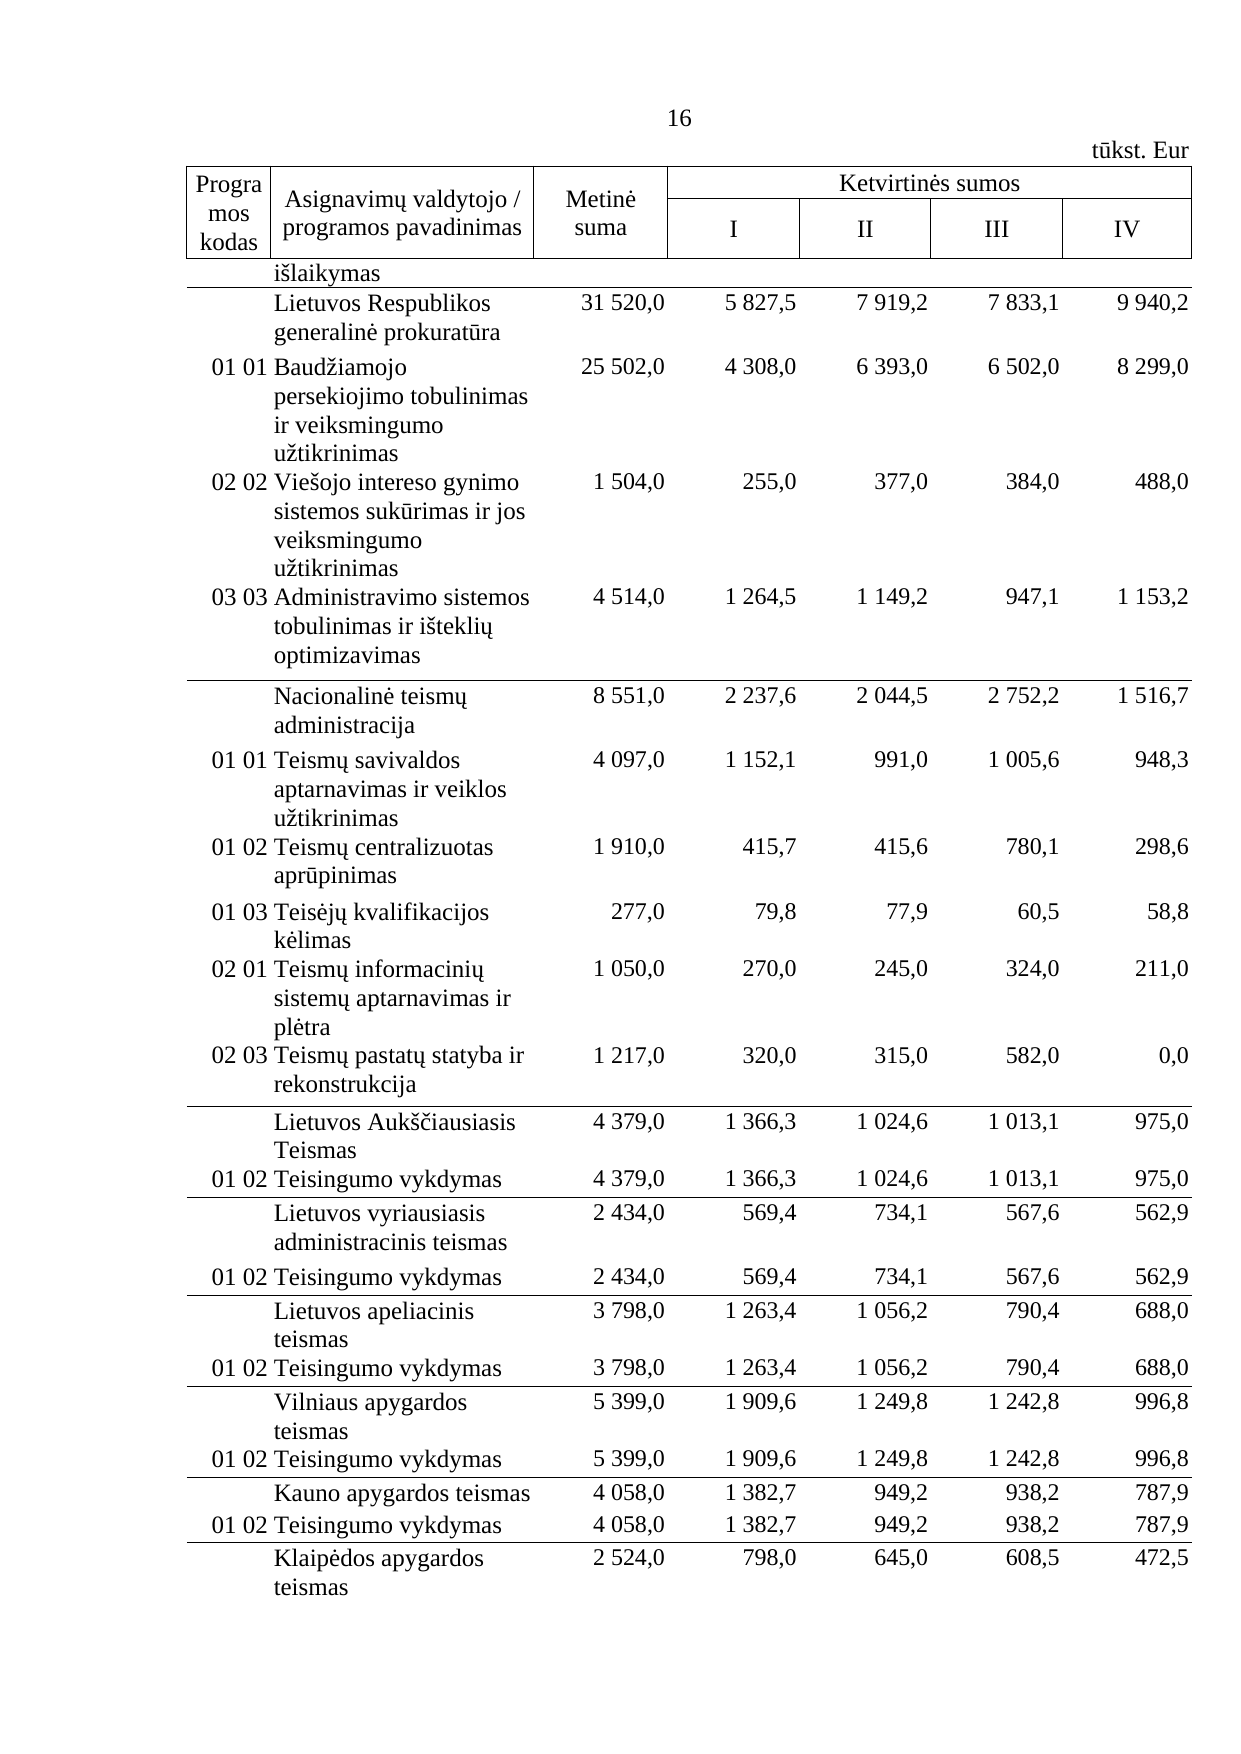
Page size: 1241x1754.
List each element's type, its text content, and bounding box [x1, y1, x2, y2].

table_cell 798,0 [668, 1543, 799, 1601]
table_cell 4 058,0 [534, 1478, 667, 1510]
table_cell 949,2 [799, 1510, 931, 1542]
table_cell 582,0 [931, 1041, 1062, 1106]
table_cell 1 909,6 [668, 1387, 799, 1444]
table_cell Asignavimų valdytojo / programos pavadinimas [271, 167, 533, 258]
table_cell 790,4 [931, 1296, 1062, 1353]
table_cell 02 01 [187, 954, 271, 1041]
table_cell 4 058,0 [534, 1510, 667, 1542]
table_cell I [668, 199, 799, 258]
table_cell Teismų pastatų statyba ir rekonstrukcija [271, 1041, 534, 1106]
table_cell 60,5 [931, 897, 1062, 954]
table_header [534, 133, 667, 166]
table_cell Teisingumo vykdymas [271, 1164, 534, 1197]
table_cell [187, 1387, 271, 1444]
table_cell Teisingumo vykdymas [271, 1353, 534, 1386]
table_cell Klaipėdos apygardos teismas [271, 1543, 534, 1601]
table_cell Nacionalinė teismų administracija [271, 681, 534, 745]
table_cell 780,1 [931, 832, 1062, 897]
table_cell [187, 259, 271, 287]
table_cell 02 02 [187, 467, 271, 582]
table_cell [187, 288, 271, 352]
table_cell 949,2 [799, 1478, 931, 1510]
table_cell 377,0 [799, 467, 931, 582]
table_cell Teisingumo vykdymas [271, 1445, 534, 1477]
table_cell [799, 259, 931, 287]
table_cell 4 308,0 [668, 352, 799, 467]
table_cell Teisingumo vykdymas [271, 1510, 534, 1542]
table_cell 472,5 [1062, 1543, 1192, 1601]
table_cell 298,6 [1062, 832, 1192, 897]
table_cell 991,0 [799, 745, 931, 832]
table_header [931, 133, 1062, 166]
table_cell [187, 1543, 271, 1601]
table_cell [187, 1107, 271, 1164]
table_cell Teismų savivaldos aptarnavimas ir veiklos užtikrinimas [271, 745, 534, 832]
table_cell Lietuvos apeliacinis teismas [271, 1296, 534, 1353]
table_cell 58,8 [1062, 897, 1192, 954]
table_cell 25 502,0 [534, 352, 667, 467]
table_cell 5 399,0 [534, 1387, 667, 1444]
table_cell 562,9 [1062, 1262, 1192, 1295]
table_cell 01 03 [187, 897, 271, 954]
table_cell 315,0 [799, 1041, 931, 1106]
table_cell 01 02 [187, 1510, 271, 1542]
table_cell 270,0 [668, 954, 799, 1041]
table_cell 7 919,2 [799, 288, 931, 352]
table_cell 01 01 [187, 352, 271, 467]
table_cell 1 152,1 [668, 745, 799, 832]
table_cell 1 366,3 [668, 1164, 799, 1197]
table_cell 255,0 [668, 467, 799, 582]
table_cell Viešojo intereso gynimo sistemos sukūrimas ir jos veiksmingumo užtikrinimas [271, 467, 534, 582]
table_cell 2 524,0 [534, 1543, 667, 1601]
table_cell Lietuvos Aukščiausiasis Teismas [271, 1107, 534, 1164]
table_cell 1 249,8 [799, 1387, 931, 1444]
table_cell 4 379,0 [534, 1164, 667, 1197]
table_cell 03 03 [187, 582, 271, 680]
table_cell 567,6 [931, 1262, 1062, 1295]
table_cell 1 382,7 [668, 1478, 799, 1510]
table_cell 488,0 [1062, 467, 1192, 582]
table_cell 384,0 [931, 467, 1062, 582]
table_cell 645,0 [799, 1543, 931, 1601]
table_cell Teismų centralizuotas aprūpinimas [271, 832, 534, 897]
table_cell 2 237,6 [668, 681, 799, 745]
table_cell 975,0 [1062, 1107, 1192, 1164]
table_cell 1 005,6 [931, 745, 1062, 832]
table_cell 415,7 [668, 832, 799, 897]
table_cell [1062, 259, 1192, 287]
table_cell Lietuvos Respublikos generalinė prokuratūra [271, 288, 534, 352]
table_cell 1 516,7 [1062, 681, 1192, 745]
table_cell 02 03 [187, 1041, 271, 1106]
table_cell 562,9 [1062, 1198, 1192, 1262]
table_header [799, 133, 931, 166]
table_cell 79,8 [668, 897, 799, 954]
table_cell 790,4 [931, 1353, 1062, 1386]
table_cell 1 242,8 [931, 1387, 1062, 1444]
table_cell Teisėjų kvalifikacijos kėlimas [271, 897, 534, 954]
table_cell 569,4 [668, 1198, 799, 1262]
table_cell Vilniaus apygardos teismas [271, 1387, 534, 1444]
table_cell 688,0 [1062, 1353, 1192, 1386]
table_cell 1 056,2 [799, 1296, 931, 1353]
table_cell 6 502,0 [931, 352, 1062, 467]
table_cell 1 024,6 [799, 1107, 931, 1164]
table_cell išlaikymas [271, 259, 534, 287]
table_header [187, 133, 271, 166]
table_cell II [800, 199, 930, 258]
table_cell Teismų informacinių sistemų aptarnavimas ir plėtra [271, 954, 534, 1041]
table_cell 1 366,3 [668, 1107, 799, 1164]
table_cell Kauno apygardos teismas [271, 1478, 534, 1510]
table_cell 01 02 [187, 832, 271, 897]
table_cell [187, 681, 271, 745]
table_cell [187, 1478, 271, 1510]
table_cell 2 434,0 [534, 1262, 667, 1295]
table_cell 1 249,8 [799, 1445, 931, 1477]
table_cell Metinė suma [534, 167, 667, 258]
table_cell 7 833,1 [931, 288, 1062, 352]
table_cell 1 013,1 [931, 1107, 1062, 1164]
table_cell [534, 259, 667, 287]
table_cell Administravimo sistemos tobulinimas ir išteklių optimizavimas [271, 582, 534, 680]
table_cell IV [1063, 199, 1191, 258]
table_cell 938,2 [931, 1510, 1062, 1542]
table_cell 8 299,0 [1062, 352, 1192, 467]
table_cell Programos kodas [187, 167, 270, 258]
table_cell 5 827,5 [668, 288, 799, 352]
table_cell 688,0 [1062, 1296, 1192, 1353]
table_cell 245,0 [799, 954, 931, 1041]
table_cell 77,9 [799, 897, 931, 954]
table_cell 1 149,2 [799, 582, 931, 680]
table_header [668, 133, 799, 166]
table_cell 1 909,6 [668, 1445, 799, 1477]
table_cell 567,6 [931, 1198, 1062, 1262]
table_cell Lietuvos vyriausiasis administracinis teismas [271, 1198, 534, 1262]
table_cell 1 263,4 [668, 1353, 799, 1386]
table_cell 01 02 [187, 1164, 271, 1197]
table_cell 3 798,0 [534, 1296, 667, 1353]
table_cell 415,6 [799, 832, 931, 897]
table_cell [931, 259, 1062, 287]
table_cell 277,0 [534, 897, 667, 954]
table_cell 31 520,0 [534, 288, 667, 352]
table_cell 1 050,0 [534, 954, 667, 1041]
table_cell 211,0 [1062, 954, 1192, 1041]
table_cell 9 940,2 [1062, 288, 1192, 352]
table_cell 01 01 [187, 745, 271, 832]
table_cell Teisingumo vykdymas [271, 1262, 534, 1295]
table_cell 569,4 [668, 1262, 799, 1295]
table_cell 1 382,7 [668, 1510, 799, 1542]
table_cell [187, 1198, 271, 1262]
table_cell 1 056,2 [799, 1353, 931, 1386]
table_cell 01 02 [187, 1445, 271, 1477]
table_cell 996,8 [1062, 1445, 1192, 1477]
table_cell 787,9 [1062, 1510, 1192, 1542]
table_cell 0,0 [1062, 1041, 1192, 1106]
table_cell 2 044,5 [799, 681, 931, 745]
table_cell 6 393,0 [799, 352, 931, 467]
table_cell [187, 1296, 271, 1353]
table_cell 4 514,0 [534, 582, 667, 680]
table_cell Baudžiamojo persekiojimo tobulinimas ir veiksmingumo užtikrinimas [271, 352, 534, 467]
table_cell 4 379,0 [534, 1107, 667, 1164]
table_cell Ketvirtinės sumos [668, 167, 1191, 198]
table_cell 320,0 [668, 1041, 799, 1106]
table_cell 1 910,0 [534, 832, 667, 897]
table_header tūkst. Eur [1062, 133, 1192, 166]
table_cell 3 798,0 [534, 1353, 667, 1386]
table_cell III [931, 199, 1062, 258]
table_cell 2 752,2 [931, 681, 1062, 745]
table_cell 1 217,0 [534, 1041, 667, 1106]
table_header [271, 133, 534, 166]
table_cell 01 02 [187, 1353, 271, 1386]
table_cell 2 434,0 [534, 1198, 667, 1262]
table_cell 5 399,0 [534, 1445, 667, 1477]
table_cell 1 013,1 [931, 1164, 1062, 1197]
table_cell 01 02 [187, 1262, 271, 1295]
table_cell 8 551,0 [534, 681, 667, 745]
table_cell 1 504,0 [534, 467, 667, 582]
table_cell 1 263,4 [668, 1296, 799, 1353]
table_cell [668, 259, 799, 287]
table_cell 948,3 [1062, 745, 1192, 832]
table_cell 4 097,0 [534, 745, 667, 832]
table_cell 975,0 [1062, 1164, 1192, 1197]
table_cell 1 242,8 [931, 1445, 1062, 1477]
table_cell 1 264,5 [668, 582, 799, 680]
table_cell 1 153,2 [1062, 582, 1192, 680]
table_cell 734,1 [799, 1262, 931, 1295]
table_cell 787,9 [1062, 1478, 1192, 1510]
table_cell 734,1 [799, 1198, 931, 1262]
table_cell 1 024,6 [799, 1164, 931, 1197]
table_cell 996,8 [1062, 1387, 1192, 1444]
table_cell 947,1 [931, 582, 1062, 680]
table_cell 324,0 [931, 954, 1062, 1041]
table_cell 608,5 [931, 1543, 1062, 1601]
table_cell 938,2 [931, 1478, 1062, 1510]
